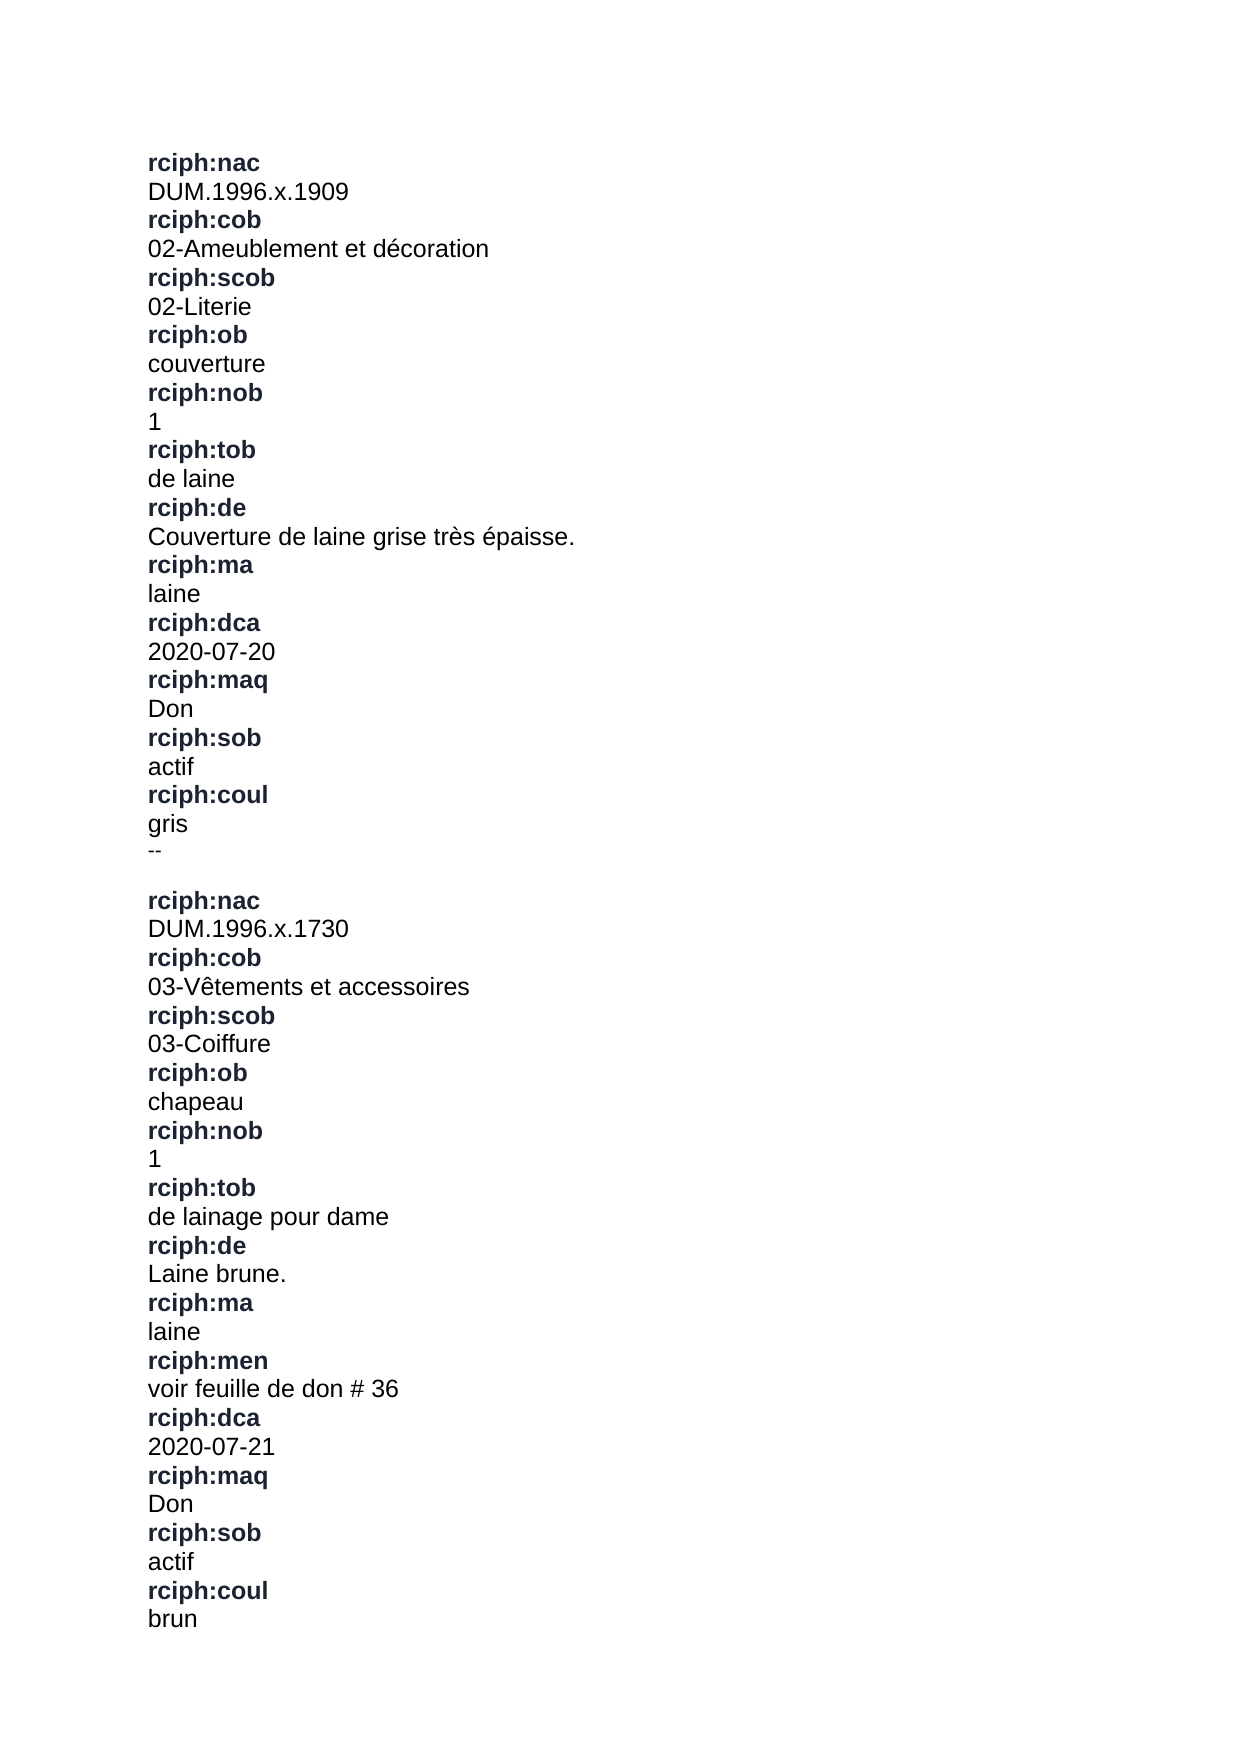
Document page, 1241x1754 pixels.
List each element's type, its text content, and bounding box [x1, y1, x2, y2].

text rciph:tob [148, 435, 1092, 464]
text brun [148, 1604, 1092, 1633]
text rciph:nac [148, 148, 1092, 176]
text 2020-07-20 [148, 636, 1092, 665]
text actif [148, 1547, 1092, 1576]
text DUM.1996.x.1909 [148, 176, 1092, 205]
text rciph:dca [148, 608, 1092, 636]
text Don [148, 1489, 1092, 1518]
text rciph:cob [148, 205, 1092, 234]
text rciph:scob [148, 263, 1092, 291]
text couverture [148, 349, 1092, 378]
text laine [148, 1317, 1092, 1346]
text rciph:scob [148, 1001, 1092, 1029]
text rciph:sob [148, 1518, 1092, 1547]
text rciph:coul [148, 780, 1092, 809]
text rciph:ma [148, 1288, 1092, 1317]
text rciph:de [148, 493, 1092, 521]
text rciph:nac [148, 886, 1092, 914]
text 02-Ameublement et décoration [148, 234, 1092, 263]
text rciph:sob [148, 723, 1092, 751]
text gris [148, 809, 1092, 838]
text 1 [148, 1144, 1092, 1173]
text DUM.1996.x.1730 [148, 914, 1092, 943]
text rciph:nob [148, 1116, 1092, 1144]
text rciph:maq [148, 1461, 1092, 1489]
text laine [148, 579, 1092, 608]
text 03-Vêtements et accessoires [148, 972, 1092, 1001]
text rciph:maq [148, 665, 1092, 694]
text 03-Coiffure [148, 1029, 1092, 1058]
text Couverture de laine grise très épaisse. [148, 521, 1092, 550]
text 2020-07-21 [148, 1432, 1092, 1461]
text rciph:coul [148, 1576, 1092, 1604]
text chapeau [148, 1087, 1092, 1116]
text rciph:cob [148, 943, 1092, 972]
text rciph:men [148, 1346, 1092, 1374]
text rciph:ob [148, 1058, 1092, 1087]
text rciph:ob [148, 320, 1092, 349]
text 02-Literie [148, 291, 1092, 320]
text de lainage pour dame [148, 1202, 1092, 1231]
text -- [148, 838, 1092, 862]
text rciph:nob [148, 378, 1092, 406]
text voir feuille de don # 36 [148, 1374, 1092, 1403]
text rciph:dca [148, 1403, 1092, 1432]
text rciph:ma [148, 550, 1092, 579]
text rciph:tob [148, 1173, 1092, 1202]
text de laine [148, 464, 1092, 493]
text Don [148, 694, 1092, 723]
text actif [148, 751, 1092, 780]
text 1 [148, 406, 1092, 435]
text rciph:de [148, 1231, 1092, 1259]
text Laine brune. [148, 1259, 1092, 1288]
